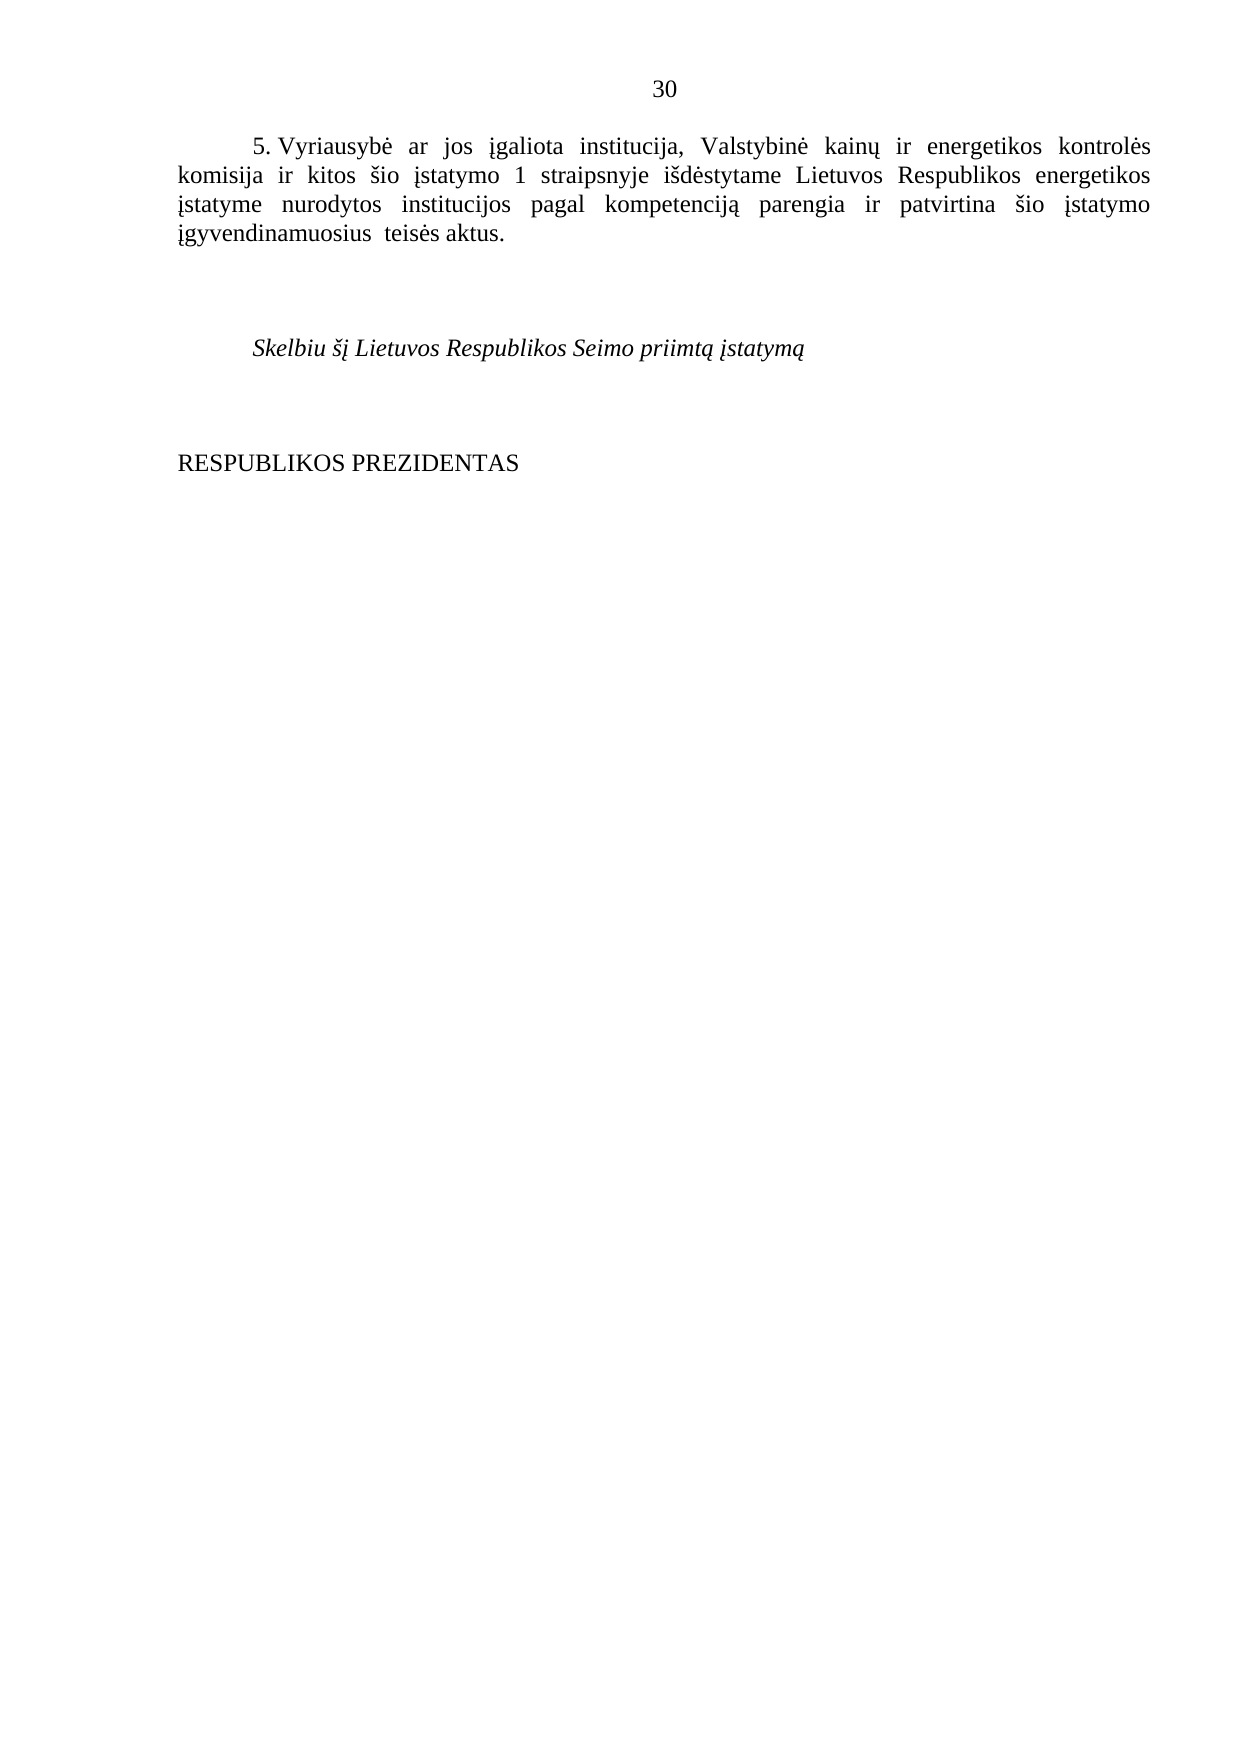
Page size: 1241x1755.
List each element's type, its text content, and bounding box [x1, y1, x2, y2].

text 5. Vyriausybė ar jos įgaliota institucija, Valstybinė kainų ir energetikos kontrolės komisija ir kitos šio įstatymo 1 straipsnyje išdėstytame Lietuvos Respublikos energetikos įstatyme nurodytos institucijos pagal kompetenciją parengia ir patvirtina šio įstatymo įgyvendinamuosius teisės aktus. [177, 131, 1152, 246]
text RESPUBLIKOS PREZIDENTAS [177, 448, 1152, 476]
text Skelbiu šį Lietuvos Respublikos Seimo priimtą įstatymą [177, 333, 1152, 361]
